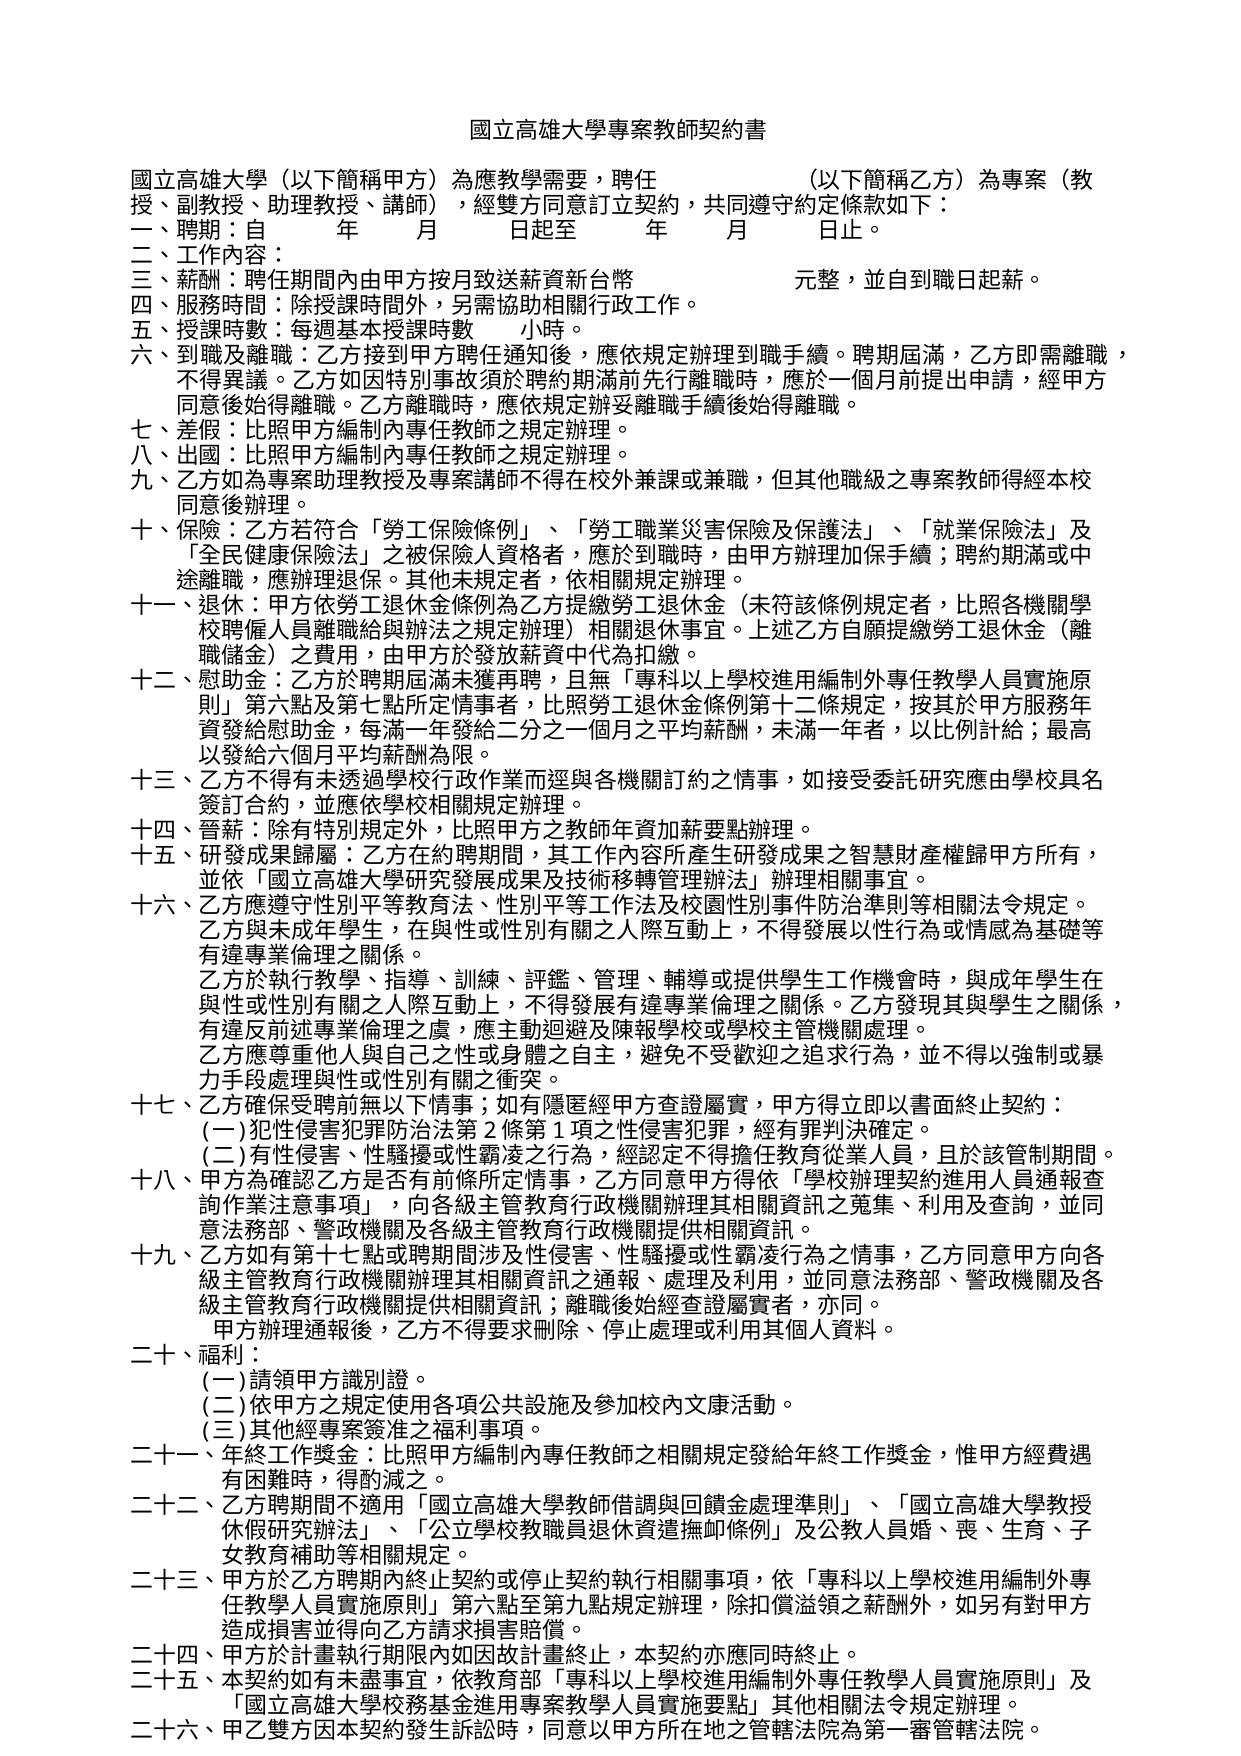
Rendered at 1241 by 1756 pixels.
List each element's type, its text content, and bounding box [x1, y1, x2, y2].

text 二十二、乙方聘期間不適用「國立高雄大學教師借調與回饋金處理準則」、「國立高雄大學教授休假研究辦法」、「公立學校教職員退休資遣撫卹條例」及公教人員婚、喪、生育、子女教育補助等相關規定。 [130, 1493, 1111, 1568]
text 二十、福利： [130, 1343, 1111, 1368]
text 乙方與未成年學生，在與性或性別有關之人際互動上，不得發展以性行為或情感為基礎等有違專業倫理之關係。 [199, 918, 1107, 968]
text (一)犯性侵害犯罪防治法第2條第1項之性侵害犯罪，經有罪判決確定。 [130, 1118, 1111, 1143]
text 十二、慰助金：乙方於聘期屆滿未獲再聘，且無「專科以上學校進用編制外專任教學人員實施原則」第六點及第七點所定情事者，比照勞工退休金條例第十二條規定，按其於甲方服務年資發給慰助金，每滿一年發給二分之一個月之平均薪酬，未滿一年者，以比例計給；最高以發給六個月平均薪酬為限。 [130, 668, 1111, 768]
text 十一、退休：甲方依勞工退休金條例為乙方提繳勞工退休金（未符該條例規定者，比照各機關學校聘僱人員離職給與辦法之規定辦理）相關退休事宜。上述乙方自願提繳勞工退休金（離職儲金）之費用，由甲方於發放薪資中代為扣繳。 [130, 593, 1111, 668]
text 二十三、甲方於乙方聘期內終止契約或停止契約執行相關事項，依「專科以上學校進用編制外專任教學人員實施原則」第六點至第九點規定辦理，除扣償溢領之薪酬外，如另有對甲方造成損害並得向乙方請求損害賠償。 [130, 1568, 1111, 1643]
text 甲方辦理通報後，乙方不得要求刪除、停止處理或利用其個人資料。 [130, 1318, 1107, 1343]
text 六、到職及離職：乙方接到甲方聘任通知後，應依規定辦理到職手續。聘期屆滿，乙方即需離職，不得異議。乙方如因特別事故須於聘約期滿前先行離職時，應於一個月前提出申請，經甲方同意後始得離職。乙方離職時，應依規定辦妥離職手續後始得離職。 [130, 343, 1111, 418]
text 四、服務時間：除授課時間外，另需協助相關行政工作。 [130, 293, 1111, 318]
text 乙方於執行教學、指導、訓練、評鑑、管理、輔導或提供學生工作機會時，與成年學生在與性或性別有關之人際互動上，不得發展有違專業倫理之關係。乙方發現其與學生之關係，有違反前述專業倫理之虞，應主動迴避及陳報學校或學校主管機關處理。 [199, 968, 1107, 1043]
text 九、乙方如為專案助理教授及專案講師不得在校外兼課或兼職，但其他職級之專案教師得經本校同意後辦理。 [130, 468, 1111, 518]
text 二十四、甲方於計畫執行期限內如因故計畫終止，本契約亦應同時終止。 [130, 1643, 1111, 1668]
text 五、授課時數：每週基本授課時數 小時。 [130, 318, 1107, 343]
text 八、出國：比照甲方編制內專任教師之規定辦理。 [130, 443, 1111, 468]
text 十、保險：乙方若符合「勞工保險條例」、「勞工職業災害保險及保護法」、「就業保險法」及「全民健康保險法」之被保險人資格者，應於到職時，由甲方辦理加保手續；聘約期滿或中途離職，應辦理退保。其他未規定者，依相關規定辦理。 [130, 518, 1111, 593]
text (二)有性侵害、性騷擾或性霸凌之行為，經認定不得擔任教育從業人員，且於該管制期間。 [199, 1143, 1111, 1168]
text 二十六、甲乙雙方因本契約發生訴訟時，同意以甲方所在地之管轄法院為第一審管轄法院。 [130, 1718, 1111, 1743]
text 國立高雄大學（以下簡稱甲方）為應教學需要，聘任 （以下簡稱乙方）為專案（教授、副教授、助理教授、講師），經雙方同意訂立契約，共同遵守約定條款如下： [130, 168, 1107, 218]
text 十六、乙方應遵守性別平等教育法、性別平等工作法及校園性別事件防治準則等相關法令規定。 [130, 893, 1107, 918]
text 十五、研發成果歸屬：乙方在約聘期間，其工作內容所產生研發成果之智慧財產權歸甲方所有，並依「國立高雄大學研究發展成果及技術移轉管理辦法」辦理相關事宜。 [130, 843, 1107, 893]
text 一、聘期：自 年 月 日起至 年 月 日止。 [130, 218, 1111, 243]
text (一)請領甲方識別證。 [130, 1368, 1111, 1393]
text 二、工作內容： [130, 243, 1111, 268]
text 十八、甲方為確認乙方是否有前條所定情事，乙方同意甲方得依「學校辦理契約進用人員通報查詢作業注意事項」，向各級主管教育行政機關辦理其相關資訊之蒐集、利用及查詢，並同意法務部、警政機關及各級主管教育行政機關提供相關資訊。 [130, 1168, 1107, 1243]
text 十四、晉薪：除有特別規定外，比照甲方之教師年資加薪要點辦理。 [130, 818, 1111, 843]
text (二)依甲方之規定使用各項公共設施及參加校內文康活動。 [130, 1393, 1111, 1418]
text 十七、乙方確保受聘前無以下情事；如有隱匿經甲方查證屬實，甲方得立即以書面終止契約： [130, 1093, 1107, 1118]
text 十三、乙方不得有未透過學校行政作業而逕與各機關訂約之情事，如接受委託研究應由學校具名簽訂合約，並應依學校相關規定辦理。 [130, 768, 1107, 818]
text 七、差假：比照甲方編制內專任教師之規定辦理。 [130, 418, 1111, 443]
text 國立高雄大學專案教師契約書 [130, 118, 1107, 143]
text 乙方應尊重他人與自己之性或身體之自主，避免不受歡迎之追求行為，並不得以強制或暴力手段處理與性或性別有關之衝突。 [199, 1043, 1107, 1093]
text (三)其他經專案簽准之福利事項。 [130, 1418, 1111, 1443]
text 三、薪酬：聘任期間內由甲方按月致送薪資新台幣 元整，並自到職日起薪。 [130, 268, 1111, 293]
text 十九、乙方如有第十七點或聘期間涉及性侵害、性騷擾或性霸凌行為之情事，乙方同意甲方向各級主管教育行政機關辦理其相關資訊之通報、處理及利用，並同意法務部、警政機關及各級主管教育行政機關提供相關資訊；離職後始經查證屬實者，亦同。 [130, 1243, 1107, 1318]
text 二十一、年終工作獎金：比照甲方編制內專任教師之相關規定發給年終工作獎金，惟甲方經費遇有困難時，得酌減之。 [130, 1443, 1111, 1493]
text 二十五、本契約如有未盡事宜，依教育部「專科以上學校進用編制外專任教學人員實施原則」及「國立高雄大學校務基金進用專案教學人員實施要點」其他相關法令規定辦理。 [130, 1668, 1111, 1718]
